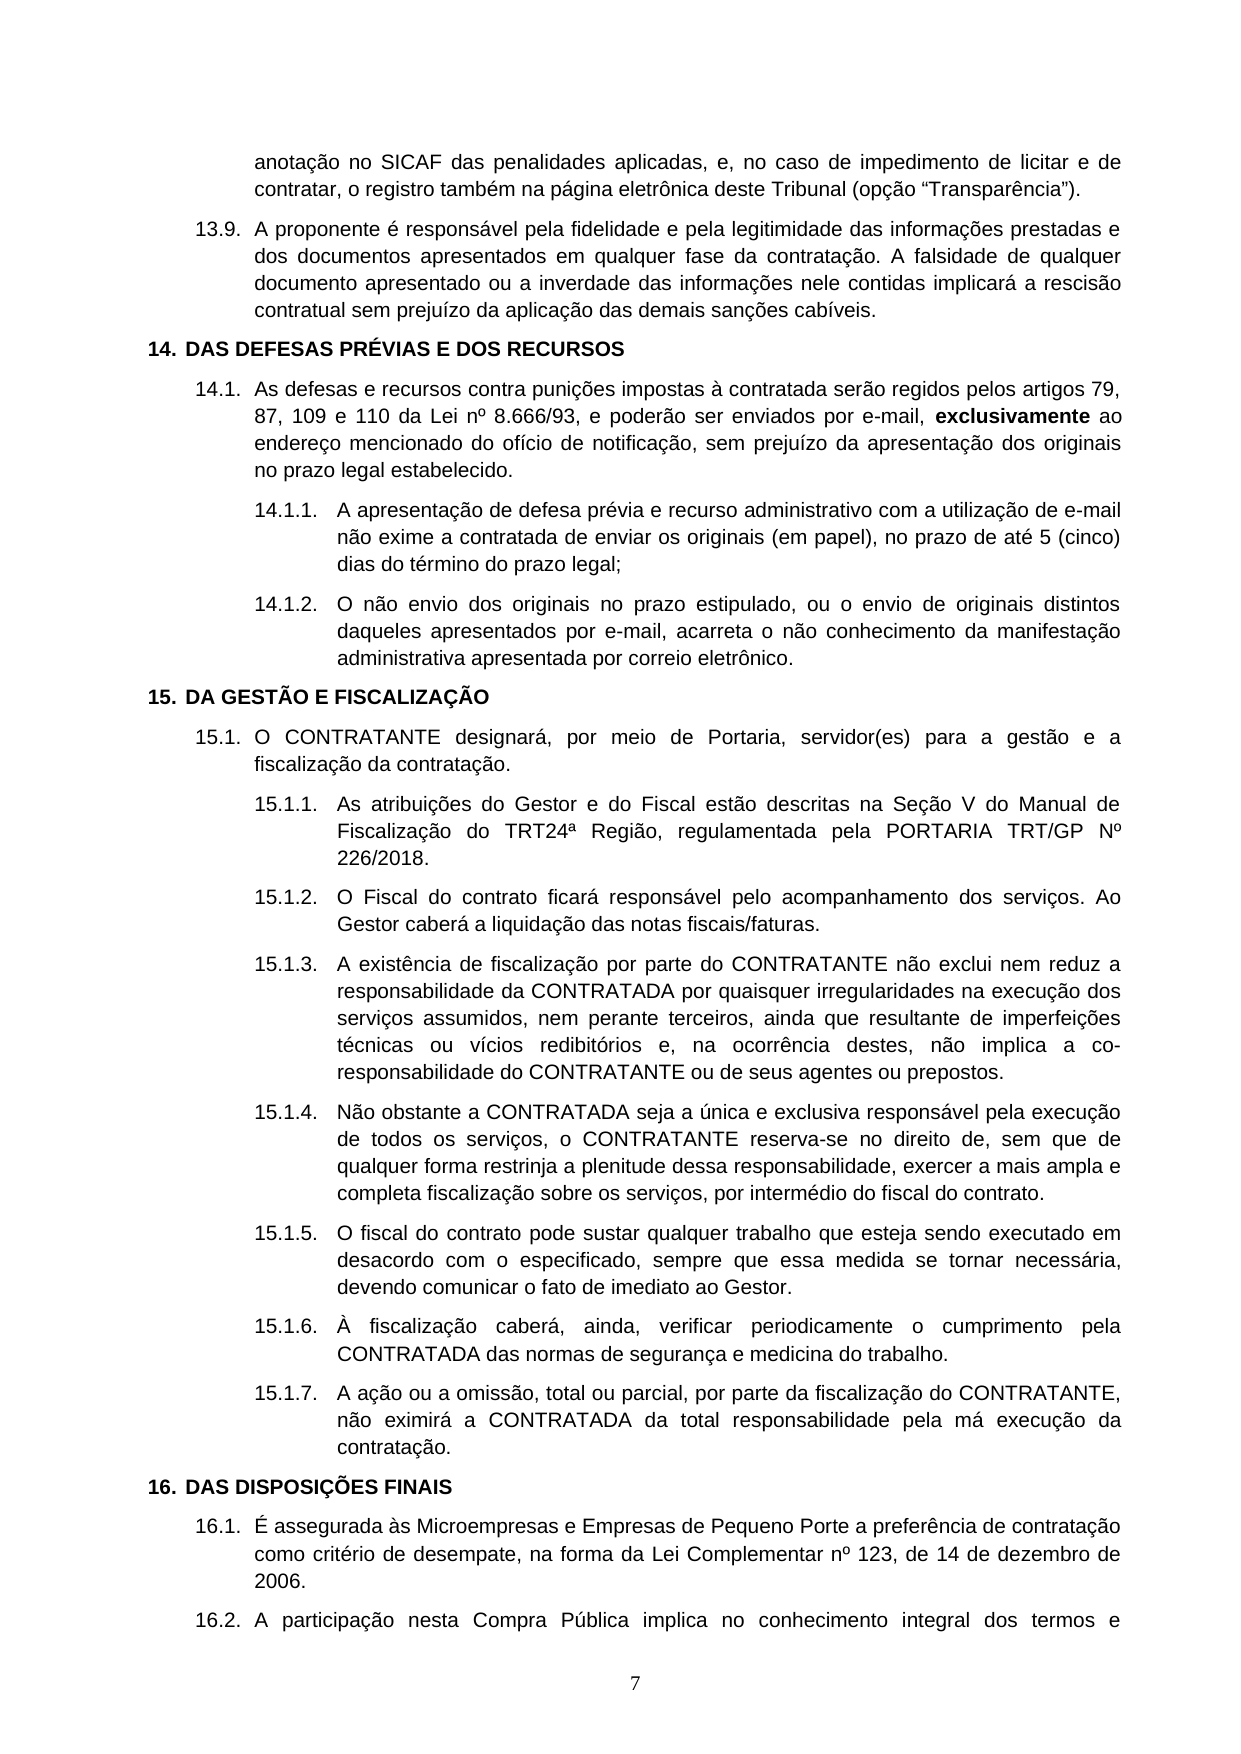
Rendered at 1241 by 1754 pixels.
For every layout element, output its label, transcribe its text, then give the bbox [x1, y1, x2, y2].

list A proponente é responsável pela fidelidade e pela legitimidade das informações prestadas e dos documentos apresentados em qualquer fase da contratação. A falsidade de qualquer documento apresentado ou a inverdade das informações nele contidas implicará a rescisão contratual sem prejuízo da aplicação das demais sanções cabíveis. [195, 214, 1122, 323]
list A participação nesta Compra Pública implica no conhecimento integral dos termos e [195, 1606, 1122, 1633]
list A ação ou a omissão, total ou parcial, por parte da fiscalização do CONTRATANTE, não eximirá a CONTRATADA da total responsabilidade pela má execução da contratação. [254, 1379, 1122, 1460]
list DAS DISPOSIÇÕES FINAIS [148, 1473, 1122, 1500]
list As defesas e recursos contra punições impostas à contratada serão regidos pelos artigos 79, 87, 109 e 110 da Lei nº 8.666/93, e poderão ser enviados por e-mail, exclusivamente ao endereço mencionado do ofício de notificação, sem prejuízo da apresentação dos originais no prazo legal estabelecido. [195, 375, 1122, 483]
list O não envio dos originais no prazo estipulado, ou o envio de originais distintos daqueles apresentados por e-mail, acarreta o não conhecimento da manifestação administrativa apresentada por correio eletrônico. [254, 589, 1122, 671]
list As atribuições do Gestor e do Fiscal estão descritas na Seção V do Manual de Fiscalização do TRT24ª Região, regulamentada pela PORTARIA TRT/GP Nº 226/2018. [254, 789, 1122, 871]
list O CONTRATANTE designará, por meio de Portaria, servidor(es) para a gestão e a fiscalização da contratação. [195, 723, 1122, 777]
list DA GESTÃO E FISCALIZAÇÃO [148, 683, 1122, 710]
list anotação no SICAF das penalidades aplicadas, e, no caso de impedimento de licitar e de contratar, o registro também na página eletrônica deste Tribunal (opção “Transparência”). [195, 148, 1122, 202]
list DAS DEFESAS PRÉVIAS E DOS RECURSOS [148, 335, 1122, 362]
list A existência de fiscalização por parte do CONTRATANTE não exclui nem reduz a responsabilidade da CONTRATADA por quaisquer irregularidades na execução dos serviços assumidos, nem perante terceiros, ainda que resultante de imperfeições técnicas ou vícios redibitórios e, na ocorrência destes, não implica a co-responsabilidade do CONTRATANTE ou de seus agentes ou prepostos. [254, 950, 1122, 1085]
list O Fiscal do contrato ficará responsável pelo acompanhamento dos serviços. Ao Gestor caberá a liquidação das notas fiscais/faturas. [254, 883, 1122, 937]
list O fiscal do contrato pode sustar qualquer trabalho que esteja sendo executado em desacordo com o especificado, sempre que essa medida se tornar necessária, devendo comunicar o fato de imediato ao Gestor. [254, 1218, 1122, 1300]
list A apresentação de defesa prévia e recurso administrativo com a utilização de e-mail não exime a contratada de enviar os originais (em papel), no prazo de até 5 (cinco) dias do término do prazo legal; [254, 496, 1122, 577]
list É assegurada às Microempresas e Empresas de Pequeno Porte a preferência de contratação como critério de desempate, na forma da Lei Complementar nº 123, de 14 de dezembro de 2006. [195, 1512, 1122, 1593]
list Não obstante a CONTRATADA seja a única e exclusiva responsável pela execução de todos os serviços, o CONTRATANTE reserva-se no direito de, sem que de qualquer forma restrinja a plenitude dessa responsabilidade, exercer a mais ampla e completa fiscalização sobre os serviços, por intermédio do fiscal do contrato. [254, 1098, 1122, 1206]
list À fiscalização caberá, ainda, verificar periodicamente o cumprimento pela CONTRATADA das normas de segurança e medicina do trabalho. [254, 1312, 1122, 1366]
